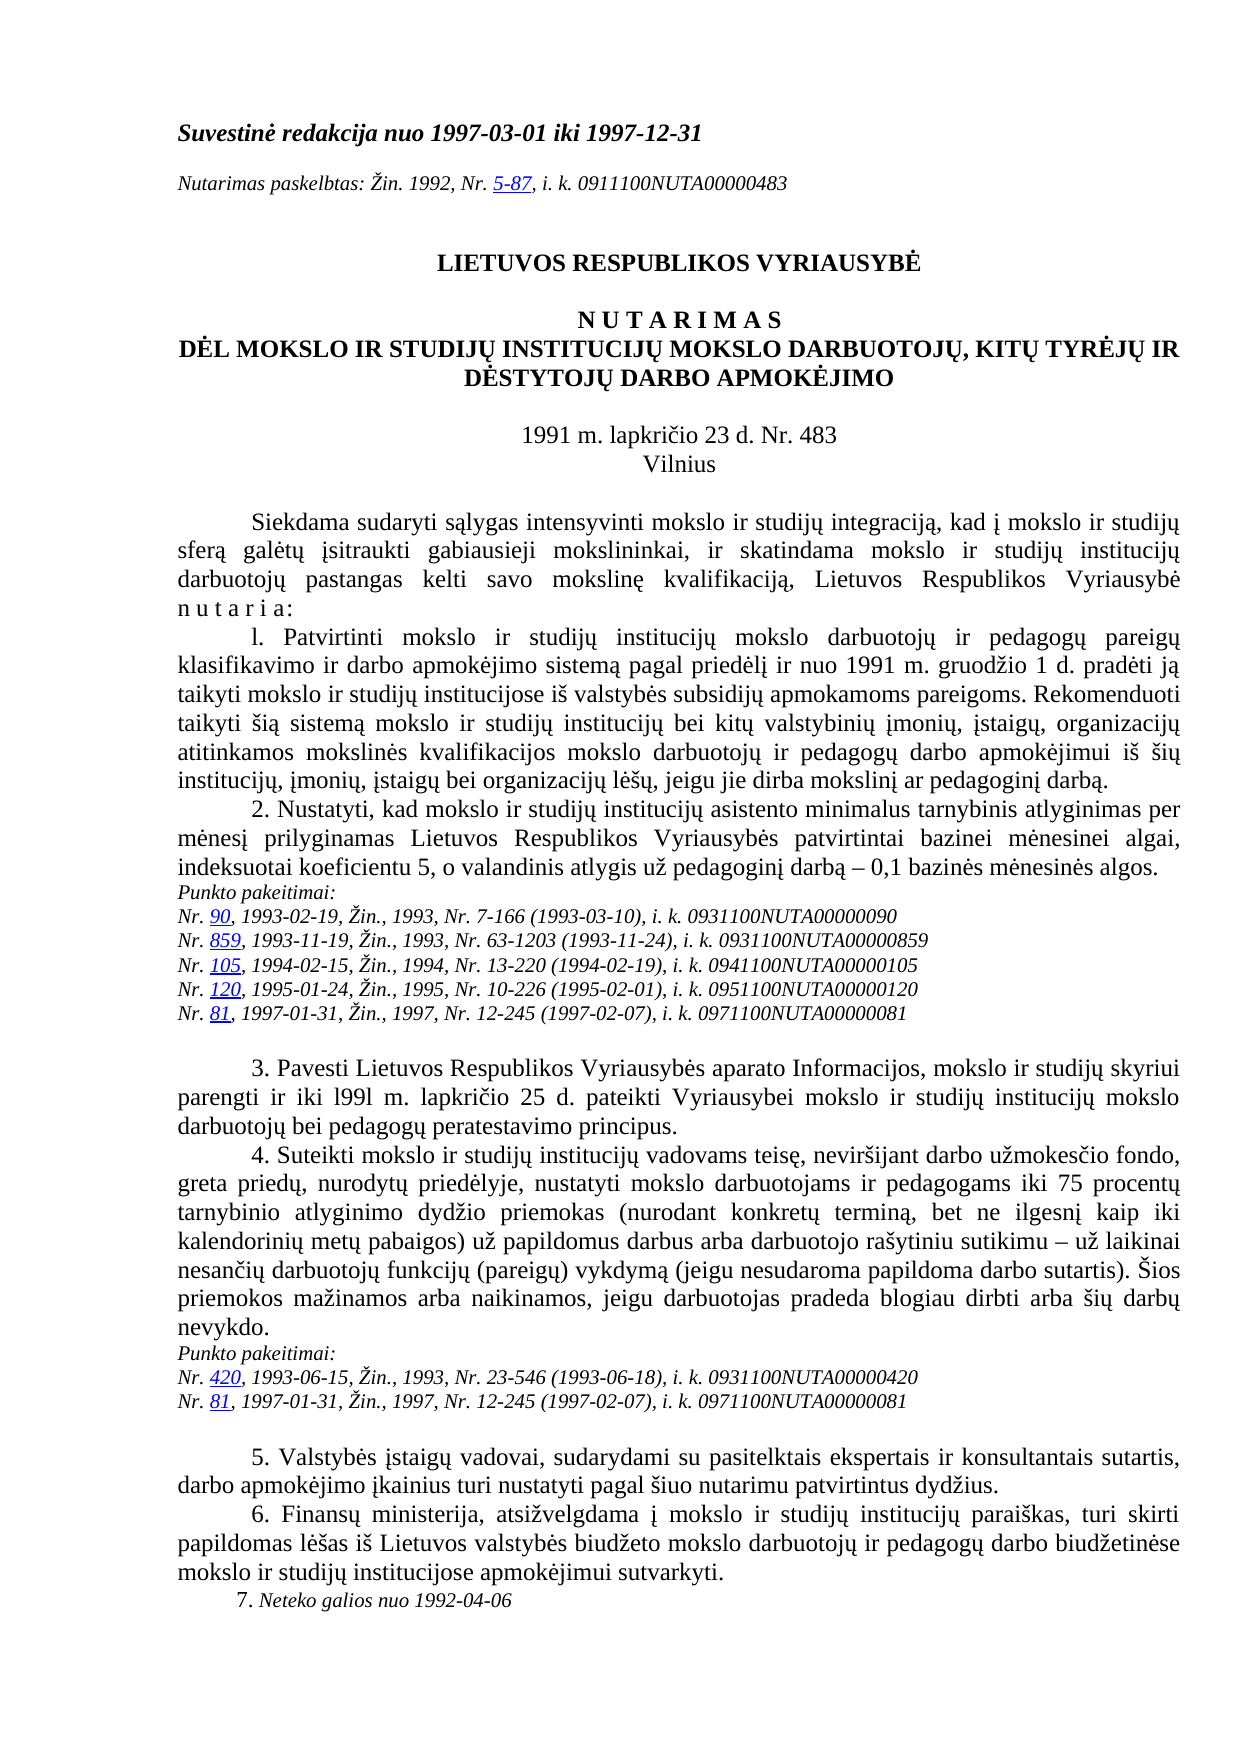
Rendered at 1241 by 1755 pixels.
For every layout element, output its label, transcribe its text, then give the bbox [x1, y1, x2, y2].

text Punkto pakeitimai: [177, 880, 1181, 904]
text 1991 m. lapkričio 23 d. Nr. 483 [177, 420, 1181, 449]
text N U T A R I M A S [177, 305, 1181, 334]
text l. Patvirtinti mokslo ir studijų institucijų mokslo darbuotojų ir pedagogų pareigų klasifikavimo ir darbo apmokėjimo sistemą pagal priedėlį ir nuo 1991 m. gruodžio 1 d. pradėti ją taikyti mokslo ir studijų institucijose iš valstybės subsidijų apmokamoms pareigoms. Rekomenduoti taikyti šią sistemą mokslo ir studijų institucijų bei kitų valstybinių įmonių, įstaigų, organizacijų atitinkamos mokslinės kvalifikacijos mokslo darbuotojų ir pedagogų darbo apmokėjimui iš šių institucijų, įmonių, įstaigų bei organizacijų lėšų, jeigu jie dirba mokslinį ar pedagoginį darbą. [177, 622, 1181, 794]
text Suvestinė redakcija nuo 1997-03-01 iki 1997-12-31 [177, 118, 1181, 147]
text LIETUVOS RESPUBLIKOS VYRIAUSYBĖ [177, 248, 1181, 277]
text Siekdama sudaryti sąlygas intensyvinti mokslo ir studijų integraciją, kad į mokslo ir studijų sferą galėtų įsitraukti gabiausieji mokslininkai, ir skatindama mokslo ir studijų institucijų darbuotojų pastangas kelti savo mokslinę kvalifikaciją, Lietuvos Respublikos Vyriausybė nutaria: [177, 507, 1181, 622]
text 5. Valstybės įstaigų vadovai, sudarydami su pasitelktais ekspertais ir konsultantais sutartis, darbo apmokėjimo įkainius turi nustatyti pagal šiuo nutarimu patvirtintus dydžius. [177, 1442, 1181, 1499]
text DĖL MOKSLO IR STUDIJŲ INSTITUCIJŲ MOKSLO DARBUOTOJŲ, KITŲ TYRĖJŲ IR DĖSTYTOJŲ DARBO APMOKĖJIMO [177, 334, 1181, 392]
text Nr. 90, 1993-02-19, Žin., 1993, Nr. 7-166 (1993-03-10), i. k. 0931100NUTA00000090 [177, 904, 1181, 928]
text 3. Pavesti Lietuvos Respublikos Vyriausybės aparato Informacijos, mokslo ir studijų skyriui parengti ir iki l99l m. lapkričio 25 d. pateikti Vyriausybei mokslo ir studijų institucijų mokslo darbuotojų bei pedagogų peratestavimo principus. [177, 1053, 1181, 1140]
text 4. Suteikti mokslo ir studijų institucijų vadovams teisę, neviršijant darbo užmokesčio fondo, greta priedų, nurodytų priedėlyje, nustatyti mokslo darbuotojams ir pedagogams iki 75 procentų tarnybinio atlyginimo dydžio priemokas (nurodant konkretų terminą, bet ne ilgesnį kaip iki kalendorinių metų pabaigos) už papildomus darbus arba darbuotojo rašytiniu sutikimu – už laikinai nesančių darbuotojų funkcijų (pareigų) vykdymą (jeigu nesudaroma papildoma darbo sutartis). Šios priemokos mažinamos arba naikinamos, jeigu darbuotojas pradeda blogiau dirbti arba šių darbų nevykdo. [177, 1140, 1181, 1341]
text Nr. 859, 1993-11-19, Žin., 1993, Nr. 63-1203 (1993-11-24), i. k. 0931100NUTA00000859 [177, 928, 1181, 952]
text Nutarimas paskelbtas: Žin. 1992, Nr. 5-87, i. k. 0911100NUTA00000483 [177, 171, 1181, 195]
text 7. Neteko galios nuo 1992-04-06 [177, 1586, 1181, 1612]
text 6. Finansų ministerija, atsižvelgdama į mokslo ir studijų institucijų paraiškas, turi skirti papildomas lėšas iš Lietuvos valstybės biudžeto mokslo darbuotojų ir pedagogų darbo biudžetinėse mokslo ir studijų institucijose apmokėjimui sutvarkyti. [177, 1499, 1181, 1586]
text Nr. 105, 1994-02-15, Žin., 1994, Nr. 13-220 (1994-02-19), i. k. 0941100NUTA00000105 [177, 952, 1181, 977]
text Nr. 81, 1997-01-31, Žin., 1997, Nr. 12-245 (1997-02-07), i. k. 0971100NUTA00000081 [177, 1389, 1181, 1413]
text Vilnius [177, 449, 1181, 478]
text Nr. 420, 1993-06-15, Žin., 1993, Nr. 23-546 (1993-06-18), i. k. 0931100NUTA00000420 [177, 1365, 1181, 1389]
text Punkto pakeitimai: [177, 1341, 1181, 1365]
text Nr. 120, 1995-01-24, Žin., 1995, Nr. 10-226 (1995-02-01), i. k. 0951100NUTA00000120 [177, 977, 1181, 1001]
text 2. Nustatyti, kad mokslo ir studijų institucijų asistento minimalus tarnybinis atlyginimas per mėnesį prilyginamas Lietuvos Respublikos Vyriausybės patvirtintai bazinei mėnesinei algai, indeksuotai koeficientu 5, o valandinis atlygis už pedagoginį darbą – 0,1 bazinės mėnesinės algos. [177, 794, 1181, 880]
text Nr. 81, 1997-01-31, Žin., 1997, Nr. 12-245 (1997-02-07), i. k. 0971100NUTA00000081 [177, 1001, 1181, 1025]
